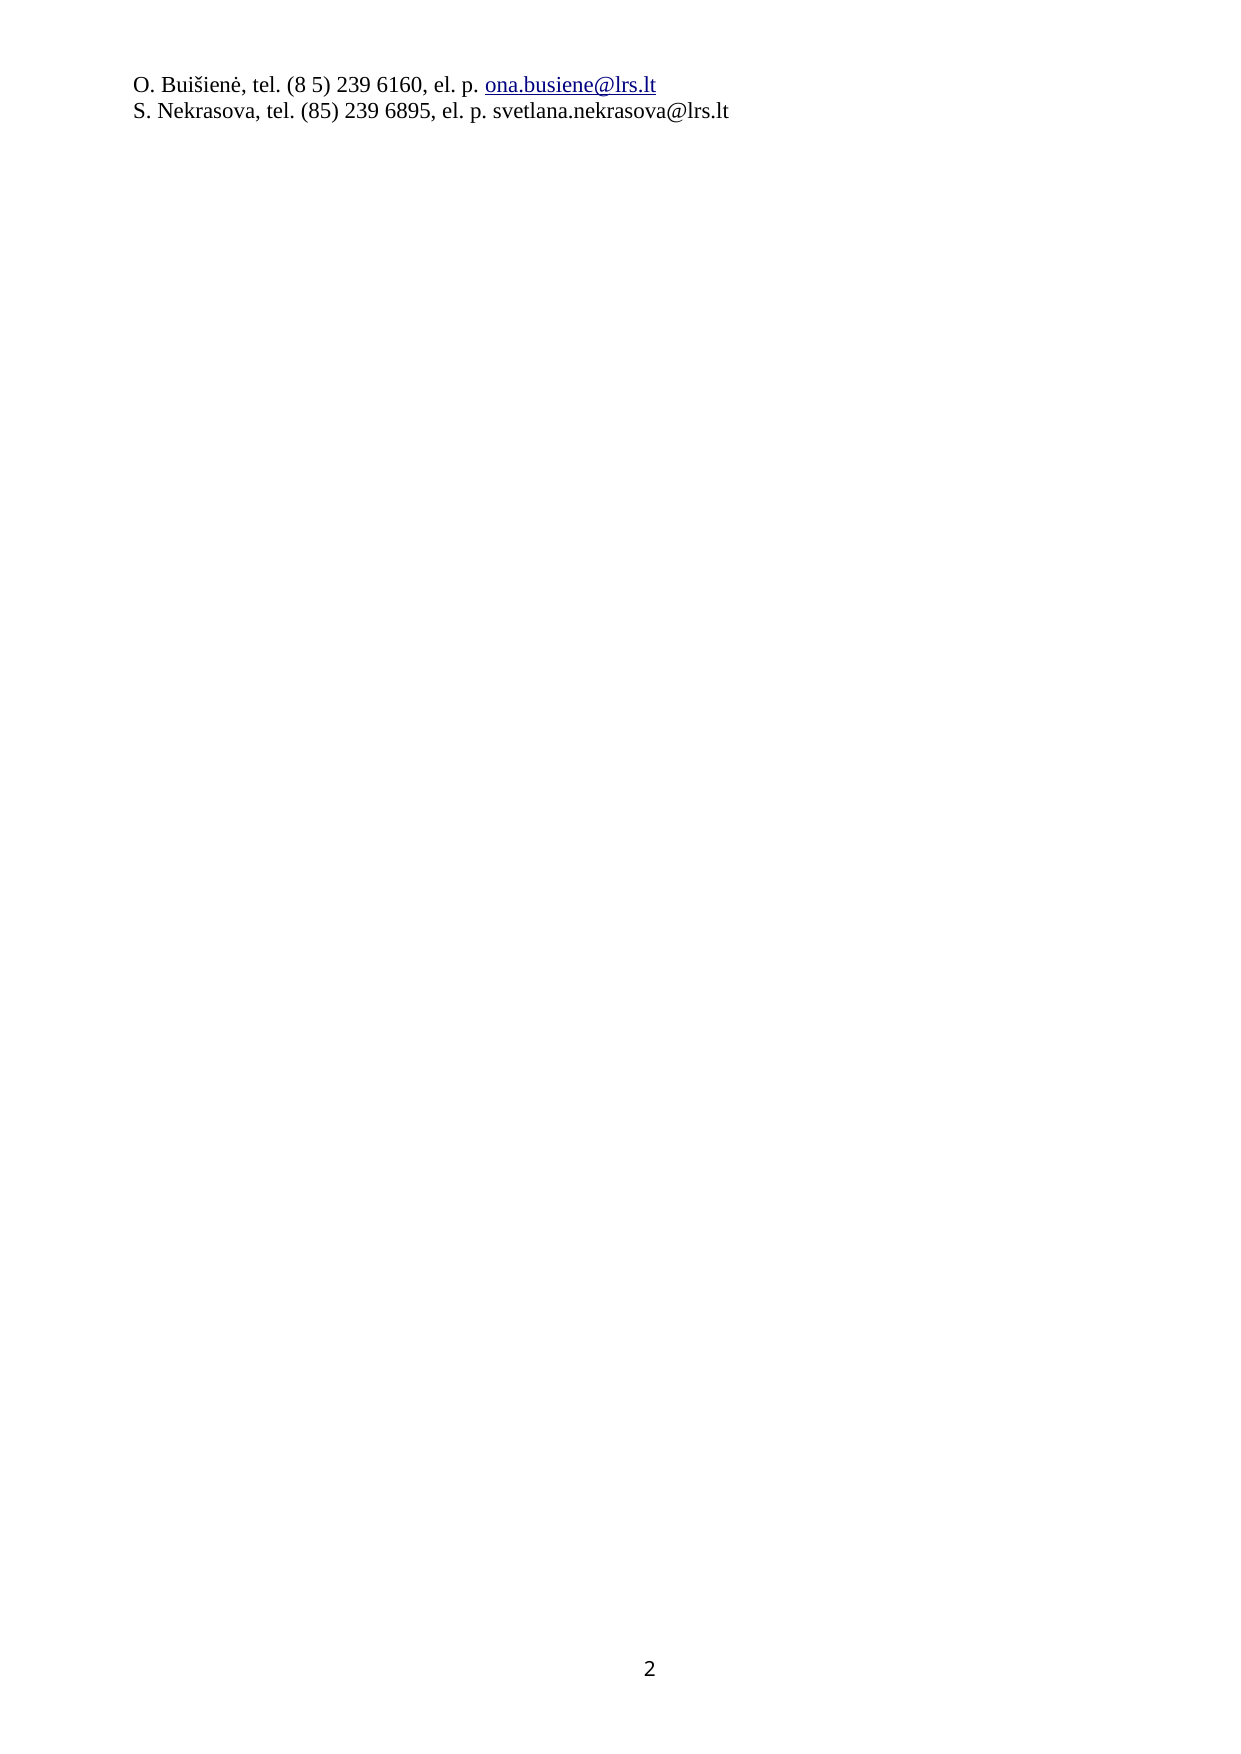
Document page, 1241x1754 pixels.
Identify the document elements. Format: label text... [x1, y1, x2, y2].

text S. Nekrasova, tel. (85) 239 6895, el. p. svetlana.nekrasova@lrs.lt [133, 97, 1167, 123]
text O. Buišienė, tel. (8 5) 239 6160, el. p. ona.busiene@lrs.lt [133, 71, 1167, 97]
